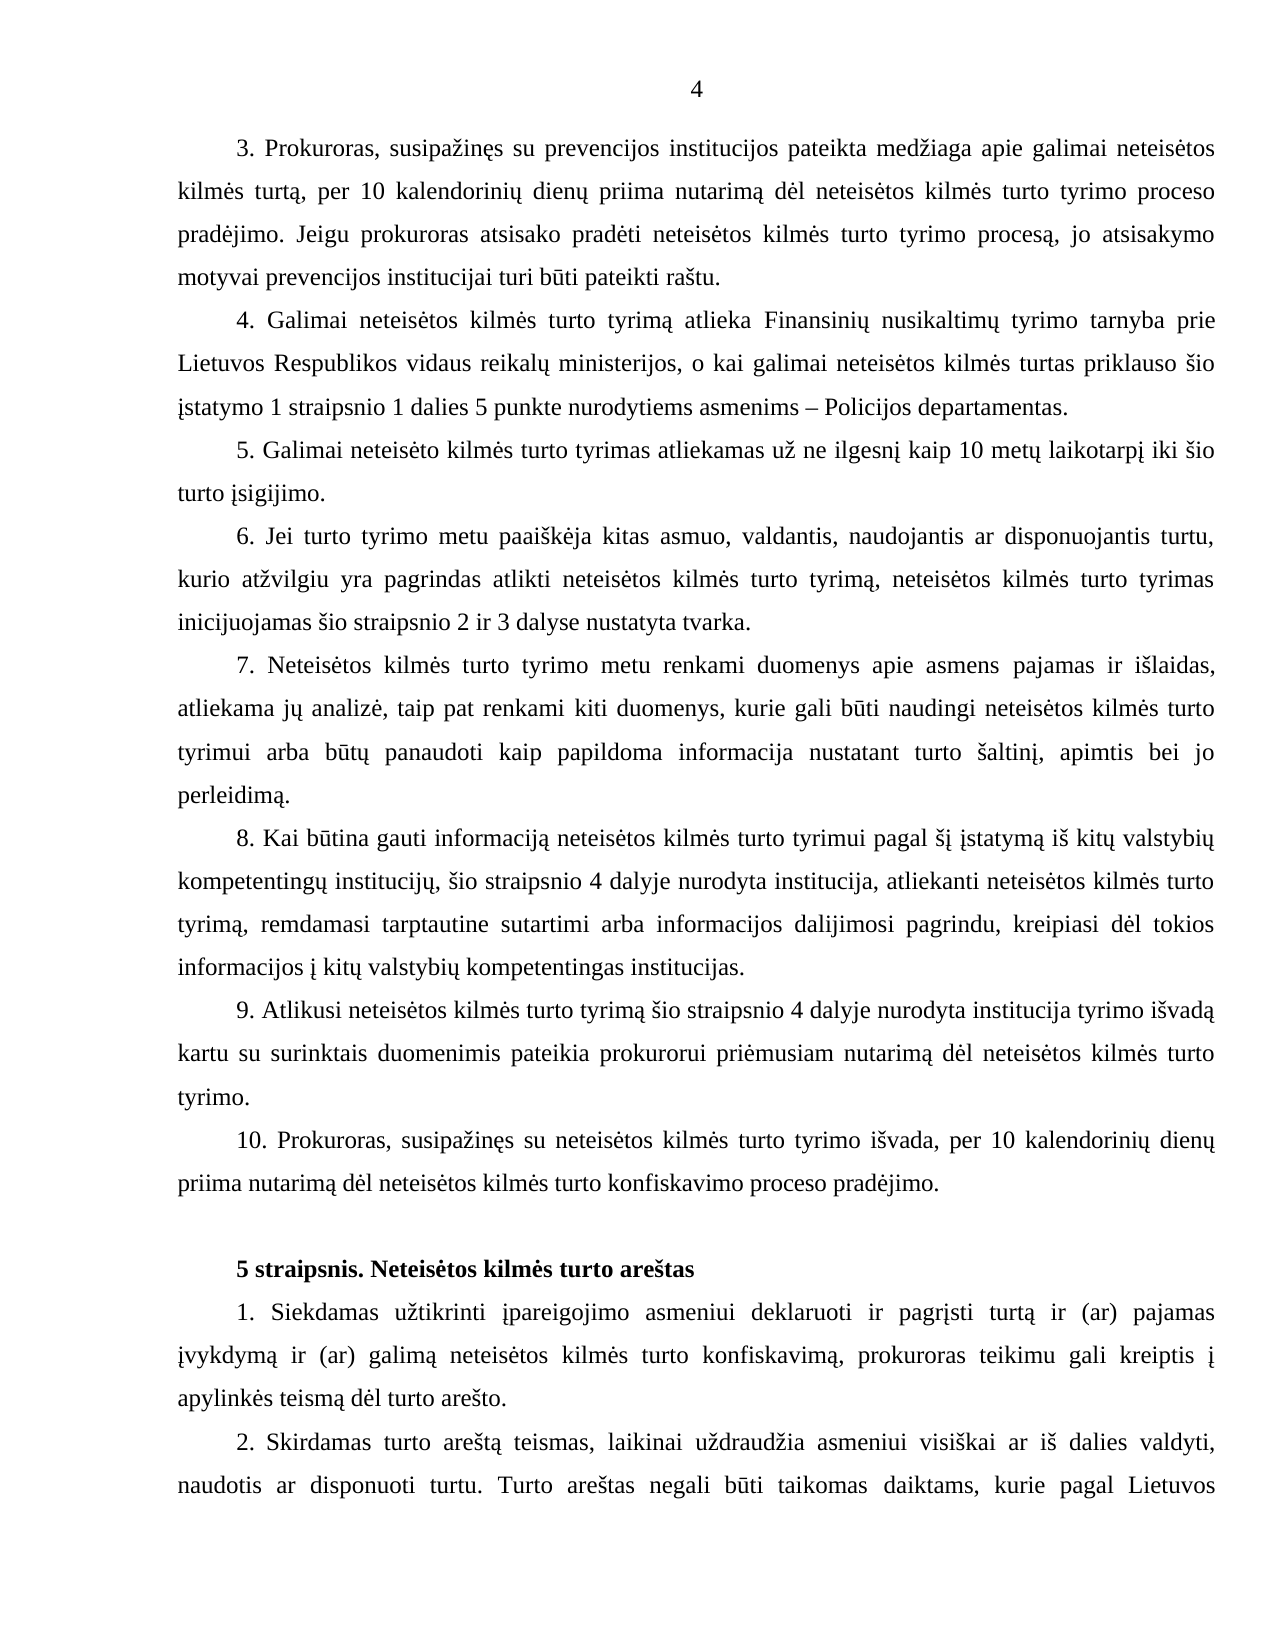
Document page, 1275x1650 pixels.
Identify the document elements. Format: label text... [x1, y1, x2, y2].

text 5 straipsnis. Neteisėtos kilmės turto areštas [177, 1254, 1216, 1283]
text 10. Prokuroras, susipažinęs su neteisėtos kilmės turto tyrimo išvada, per 10 kalendorinių dienų priima nutarimą dėl neteisėtos kilmės turto konfiskavimo proceso pradėjimo. [177, 1125, 1216, 1197]
text 7. Neteisėtos kilmės turto tyrimo metu renkami duomenys apie asmens pajamas ir išlaidas, atliekama jų analizė, taip pat renkami kiti duomenys, kurie gali būti naudingi neteisėtos kilmės turto tyrimui arba būtų panaudoti kaip papildoma informacija nustatant turto šaltinį, apimtis bei jo perleidimą. [177, 650, 1216, 808]
text 9. Atlikusi neteisėtos kilmės turto tyrimą šio straipsnio 4 dalyje nurodyta institucija tyrimo išvadą kartu su surinktais duomenimis pateikia prokurorui priėmusiam nutarimą dėl neteisėtos kilmės turto tyrimo. [177, 995, 1216, 1110]
text 4. Galimai neteisėtos kilmės turto tyrimą atlieka Finansinių nusikaltimų tyrimo tarnyba prie Lietuvos Respublikos vidaus reikalų ministerijos, o kai galimai neteisėtos kilmės turtas priklauso šio įstatymo 1 straipsnio 1 dalies 5 punkte nurodytiems asmenims – Policijos departamentas. [177, 305, 1216, 420]
text 2. Skirdamas turto areštą teismas, laikinai uždraudžia asmeniui visiškai ar iš dalies valdyti, naudotis ar disponuoti turtu. Turto areštas negali būti taikomas daiktams, kurie pagal Lietuvos [177, 1427, 1216, 1498]
text 3. Prokuroras, susipažinęs su prevencijos institucijos pateikta medžiaga apie galimai neteisėtos kilmės turtą, per 10 kalendorinių dienų priima nutarimą dėl neteisėtos kilmės turto tyrimo proceso pradėjimo. Jeigu prokuroras atsisako pradėti neteisėtos kilmės turto tyrimo procesą, jo atsisakymo motyvai prevencijos institucijai turi būti pateikti raštu. [177, 133, 1216, 291]
text 8. Kai būtina gauti informaciją neteisėtos kilmės turto tyrimui pagal šį įstatymą iš kitų valstybių kompetentingų institucijų, šio straipsnio 4 dalyje nurodyta institucija, atliekanti neteisėtos kilmės turto tyrimą, remdamasi tarptautine sutartimi arba informacijos dalijimosi pagrindu, kreipiasi dėl tokios informacijos į kitų valstybių kompetentingas institucijas. [177, 823, 1216, 981]
text 1. Siekdamas užtikrinti įpareigojimo asmeniui deklaruoti ir pagrįsti turtą ir (ar) pajamas įvykdymą ir (ar) galimą neteisėtos kilmės turto konfiskavimą, prokuroras teikimu gali kreiptis į apylinkės teismą dėl turto arešto. [177, 1297, 1216, 1412]
text 5. Galimai neteisėto kilmės turto tyrimas atliekamas už ne ilgesnį kaip 10 metų laikotarpį iki šio turto įsigijimo. [177, 435, 1216, 507]
text 6. Jei turto tyrimo metu paaiškėja kitas asmuo, valdantis, naudojantis ar disponuojantis turtu, kurio atžvilgiu yra pagrindas atlikti neteisėtos kilmės turto tyrimą, neteisėtos kilmės turto tyrimas inicijuojamas šio straipsnio 2 ir 3 dalyse nustatyta tvarka. [177, 521, 1216, 636]
